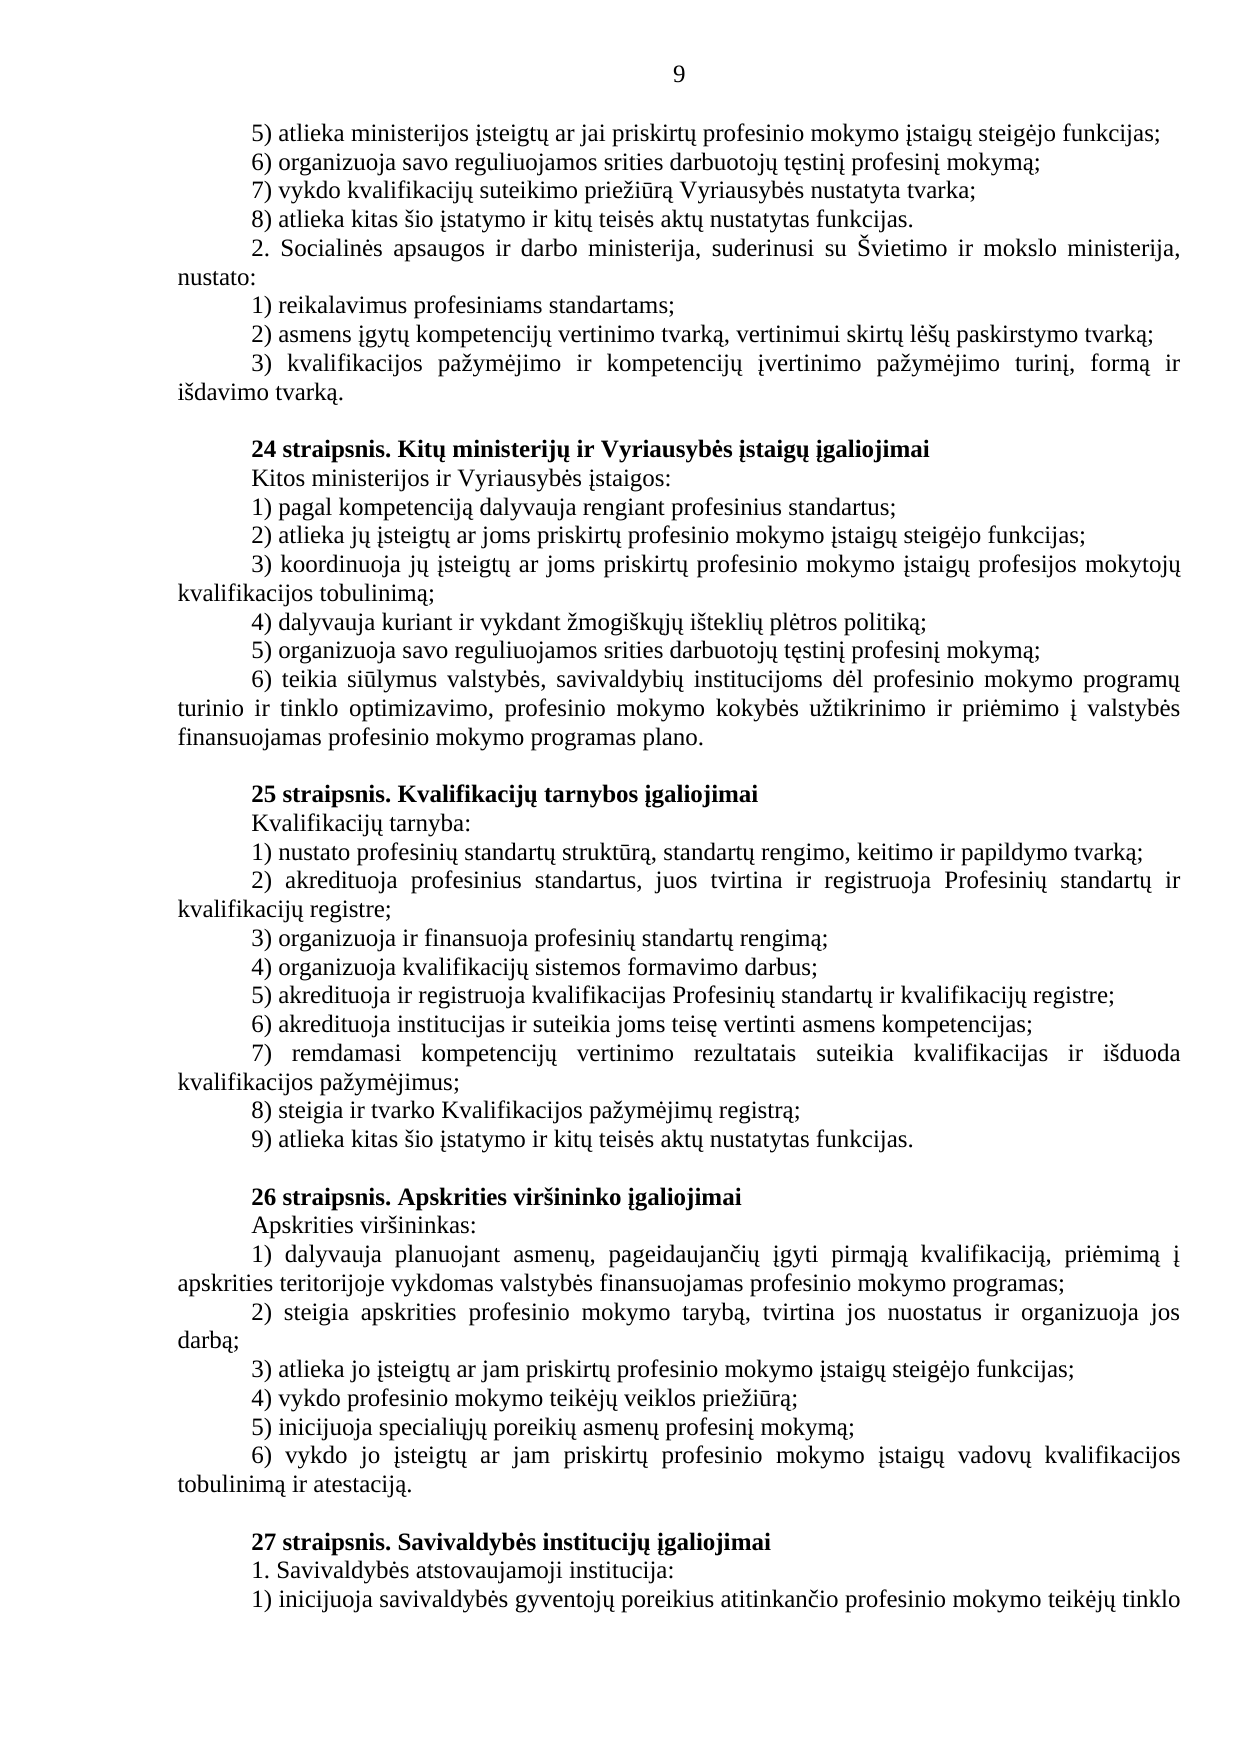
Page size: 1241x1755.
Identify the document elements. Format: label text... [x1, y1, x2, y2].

text 5) akredituoja ir registruoja kvalifikacijas Profesinių standartų ir kvalifikacijų registre; [177, 981, 1181, 1009]
text 4) dalyvauja kuriant ir vykdant žmogiškųjų išteklių plėtros politiką; [177, 607, 1181, 636]
text 5) atlieka ministerijos įsteigtų ar jai priskirtų profesinio mokymo įstaigų steigėjo funkcijas; [177, 118, 1181, 147]
text 2) asmens įgytų kompetencijų vertinimo tvarką, vertinimui skirtų lėšų paskirstymo tvarką; [177, 319, 1181, 348]
text 1) pagal kompetenciją dalyvauja rengiant profesinius standartus; [177, 492, 1181, 521]
text 3) organizuoja ir finansuoja profesinių standartų rengimą; [177, 923, 1181, 952]
text Apskrities viršininkas: [177, 1211, 1181, 1239]
text 25 straipsnis. Kvalifikacijų tarnybos įgaliojimai [177, 779, 1181, 808]
text 27 straipsnis. Savivaldybės institucijų įgaliojimai [177, 1527, 1181, 1556]
text 2) steigia apskrities profesinio mokymo tarybą, tvirtina jos nuostatus ir organizuoja jos darbą; [177, 1297, 1181, 1354]
text 8) atlieka kitas šio įstatymo ir kitų teisės aktų nustatytas funkcijas. [177, 204, 1181, 233]
text 2. Socialinės apsaugos ir darbo ministerija, suderinusi su Švietimo ir mokslo ministerija, nustato: [177, 233, 1181, 291]
text 6) organizuoja savo reguliuojamos srities darbuotojų tęstinį profesinį mokymą; [177, 147, 1181, 176]
text 8) steigia ir tvarko Kvalifikacijos pažymėjimų registrą; [177, 1096, 1181, 1124]
text Kvalifikacijų tarnyba: [177, 808, 1181, 837]
text 1) dalyvauja planuojant asmenų, pageidaujančių įgyti pirmąją kvalifikaciją, priėmimą į apskrities teritorijoje vykdomas valstybės finansuojamas profesinio mokymo programas; [177, 1239, 1181, 1297]
text 1. Savivaldybės atstovaujamoji institucija: [177, 1556, 1181, 1584]
text 3) kvalifikacijos pažymėjimo ir kompetencijų įvertinimo pažymėjimo turinį, formą ir išdavimo tvarką. [177, 348, 1181, 406]
text 4) organizuoja kvalifikacijų sistemos formavimo darbus; [177, 952, 1181, 981]
text 24 straipsnis. Kitų ministerijų ir Vyriausybės įstaigų įgaliojimai [177, 434, 1181, 463]
text 3) koordinuoja jų įsteigtų ar joms priskirtų profesinio mokymo įstaigų profesijos mokytojų kvalifikacijos tobulinimą; [177, 549, 1181, 607]
text 1) inicijuoja savivaldybės gyventojų poreikius atitinkančio profesinio mokymo teikėjų tinklo [177, 1584, 1181, 1613]
text 3) atlieka jo įsteigtų ar jam priskirtų profesinio mokymo įstaigų steigėjo funkcijas; [177, 1354, 1181, 1383]
text 6) akredituoja institucijas ir suteikia joms teisę vertinti asmens kompetencijas; [177, 1009, 1181, 1038]
text 4) vykdo profesinio mokymo teikėjų veiklos priežiūrą; [177, 1383, 1181, 1412]
text 1) nustato profesinių standartų struktūrą, standartų rengimo, keitimo ir papildymo tvarką; [177, 837, 1181, 866]
text 7) vykdo kvalifikacijų suteikimo priežiūrą Vyriausybės nustatyta tvarka; [177, 176, 1181, 204]
text 5) inicijuoja specialiųjų poreikių asmenų profesinį mokymą; [177, 1412, 1181, 1441]
text Kitos ministerijos ir Vyriausybės įstaigos: [177, 463, 1181, 492]
text 6) vykdo jo įsteigtų ar jam priskirtų profesinio mokymo įstaigų vadovų kvalifikacijos tobulinimą ir atestaciją. [177, 1441, 1181, 1498]
text 2) akredituoja profesinius standartus, juos tvirtina ir registruoja Profesinių standartų ir kvalifikacijų registre; [177, 866, 1181, 923]
text 1) reikalavimus profesiniams standartams; [177, 291, 1181, 319]
text 6) teikia siūlymus valstybės, savivaldybių institucijoms dėl profesinio mokymo programų turinio ir tinklo optimizavimo, profesinio mokymo kokybės užtikrinimo ir priėmimo į valstybės finansuojamas profesinio mokymo programas plano. [177, 664, 1181, 751]
text 9) atlieka kitas šio įstatymo ir kitų teisės aktų nustatytas funkcijas. [177, 1124, 1181, 1153]
text 2) atlieka jų įsteigtų ar joms priskirtų profesinio mokymo įstaigų steigėjo funkcijas; [177, 521, 1181, 549]
text 26 straipsnis. Apskrities viršininko įgaliojimai [177, 1182, 1181, 1211]
text 5) organizuoja savo reguliuojamos srities darbuotojų tęstinį profesinį mokymą; [177, 636, 1181, 664]
text 7) remdamasi kompetencijų vertinimo rezultatais suteikia kvalifikacijas ir išduoda kvalifikacijos pažymėjimus; [177, 1038, 1181, 1096]
